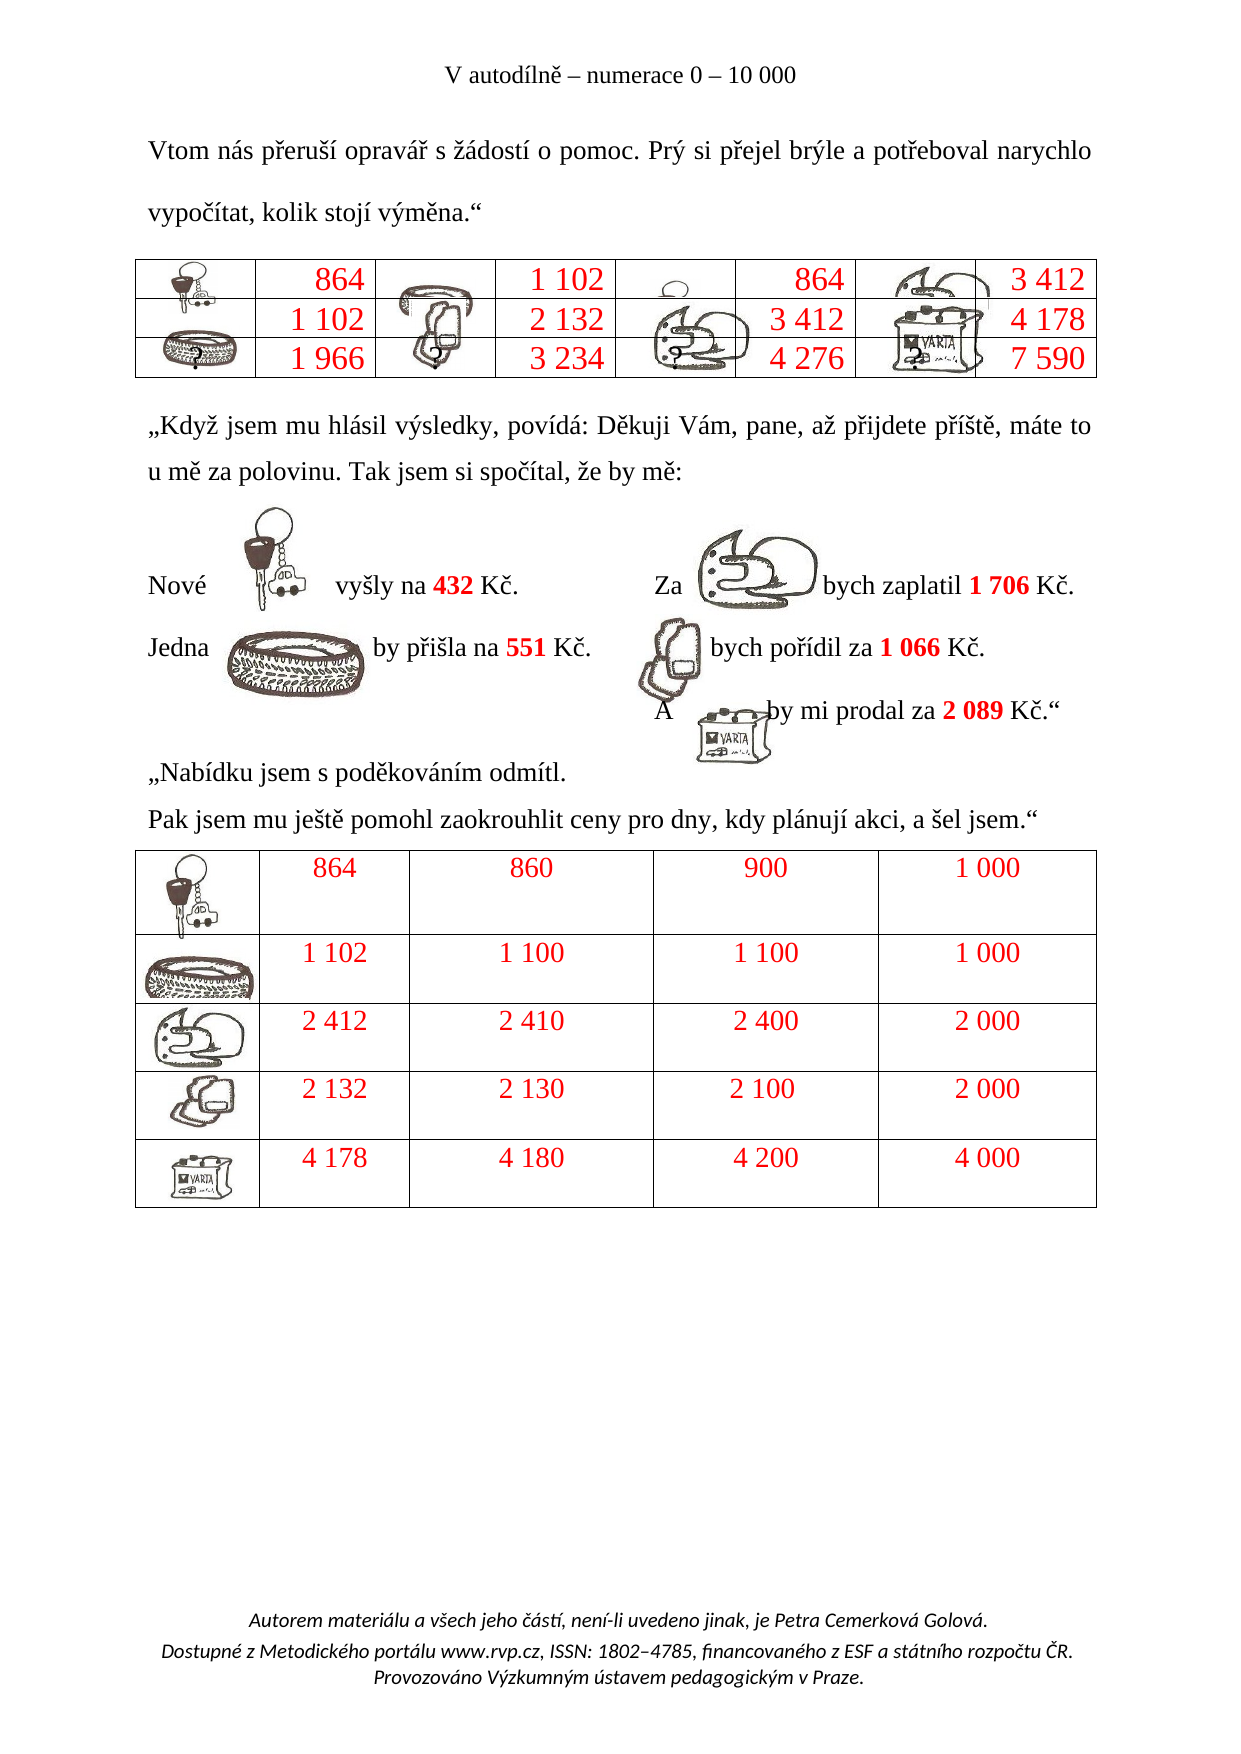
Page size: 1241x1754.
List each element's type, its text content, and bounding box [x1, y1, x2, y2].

table_header [856, 260, 887, 298]
picture [650, 278, 701, 298]
table_cell ? [376, 338, 495, 377]
picture [396, 299, 410, 324]
table_cell 4 178 [995, 299, 1096, 337]
table_header 864 [260, 851, 409, 934]
table_cell 2 410 [410, 1004, 653, 1071]
picture [160, 338, 240, 370]
picture [770, 708, 776, 718]
table_cell ? [616, 338, 646, 377]
table_header [136, 851, 160, 934]
picture [411, 338, 465, 370]
table_cell [136, 1004, 147, 1071]
picture [647, 299, 735, 337]
table_cell 1 102 [260, 935, 409, 1002]
picture [692, 702, 776, 768]
text Vtom nás přeruší opravář s žádostí o pomoc. Prý si přejel brýle a potřeboval narychlo vypočítat, kolik stojí výměna.“ [148, 134, 1093, 227]
table_header [136, 260, 167, 298]
table_cell [136, 1140, 259, 1207]
table_cell 7 590 [990, 338, 1096, 377]
picture [736, 299, 753, 337]
picture [221, 620, 371, 705]
table_cell [136, 935, 259, 1002]
picture [411, 299, 465, 337]
table_cell [616, 299, 647, 337]
text Jedna [148, 632, 220, 663]
picture [148, 1072, 248, 1076]
table_cell 2 412 [260, 1004, 409, 1071]
table_cell 1 102 [256, 299, 375, 337]
text vyšly na 432 Kč. Za [312, 569, 689, 600]
table_header 1 102 [496, 260, 615, 298]
table_cell 3 234 [496, 338, 615, 377]
picture [887, 299, 975, 337]
picture [887, 338, 975, 377]
text „Nabídku jsem s poděkováním odmítl. [148, 756, 1093, 787]
picture [167, 299, 218, 314]
table_cell 1 100 [654, 935, 878, 1002]
table_header [616, 260, 735, 298]
picture [976, 338, 989, 377]
picture [690, 520, 822, 620]
picture [160, 325, 240, 337]
table_cell 1 966 [256, 338, 375, 377]
table_cell 2 100 [654, 1072, 878, 1139]
text Pak jsem mu ještě pomohl zaokrouhlit ceny pro dny, kdy plánují akci, a šel jsem.“ [148, 803, 1093, 834]
picture [167, 1074, 240, 1129]
picture [167, 260, 218, 298]
table_cell 2 000 [879, 1004, 1096, 1071]
table_cell [249, 1016, 259, 1071]
text bych pořídil za 1 066 Kč. [707, 632, 1093, 663]
table_header 864 [256, 260, 375, 298]
table_cell 4 276 [754, 338, 855, 377]
table_cell [856, 299, 887, 337]
table_header [218, 260, 255, 298]
picture [976, 260, 994, 298]
text Nové [148, 569, 237, 600]
table_cell ? [136, 338, 255, 377]
table_header 860 [410, 851, 653, 934]
text A [148, 694, 691, 725]
table_cell [136, 1072, 259, 1139]
picture [140, 948, 258, 1003]
table_cell 3 412 [754, 299, 855, 337]
picture [140, 1004, 147, 1015]
table_cell [376, 299, 411, 337]
table_cell 2 130 [410, 1072, 653, 1139]
table_cell 1 000 [879, 935, 1096, 1002]
table_cell 4 178 [260, 1140, 409, 1207]
table_header 3 412 [995, 260, 1096, 298]
table_cell 4 180 [410, 1140, 653, 1207]
table_header [223, 851, 259, 934]
table_cell ? [856, 338, 886, 377]
table_header [376, 260, 495, 298]
picture [636, 614, 705, 705]
picture [976, 299, 989, 337]
table_cell [465, 299, 495, 337]
picture [887, 260, 975, 298]
picture [647, 338, 735, 377]
text bych zaplatil 1 706 Kč. [823, 569, 1093, 600]
picture [249, 1004, 258, 1015]
table_header 1 000 [879, 851, 1096, 934]
picture [167, 1150, 236, 1203]
text „Když jsem mu hlásil výsledky, povídá: Děkuji Vám, pane, až přijdete příště, máte to u mě za polovinu. Tak jsem si spočítal, že by mě: [148, 409, 1093, 487]
table_cell [136, 299, 255, 337]
table_cell 2 400 [654, 1004, 878, 1071]
picture [161, 851, 222, 934]
picture [238, 502, 311, 612]
picture [396, 279, 476, 298]
picture [161, 935, 222, 940]
table_cell 2 132 [496, 299, 615, 337]
text by mi prodal za 2 089 Kč.“ [707, 694, 1093, 725]
picture [466, 299, 476, 324]
picture [148, 1004, 248, 1071]
table_cell 2 000 [879, 1072, 1096, 1139]
table_cell 4 200 [654, 1140, 878, 1207]
table_cell 4 000 [879, 1140, 1096, 1207]
table_cell 1 100 [410, 935, 653, 1002]
text by přišla na 551 Kč. [372, 632, 635, 663]
table_header 864 [736, 260, 855, 298]
table_cell 2 132 [260, 1072, 409, 1139]
picture [990, 299, 994, 337]
picture [736, 338, 753, 377]
table_header 900 [654, 851, 878, 934]
